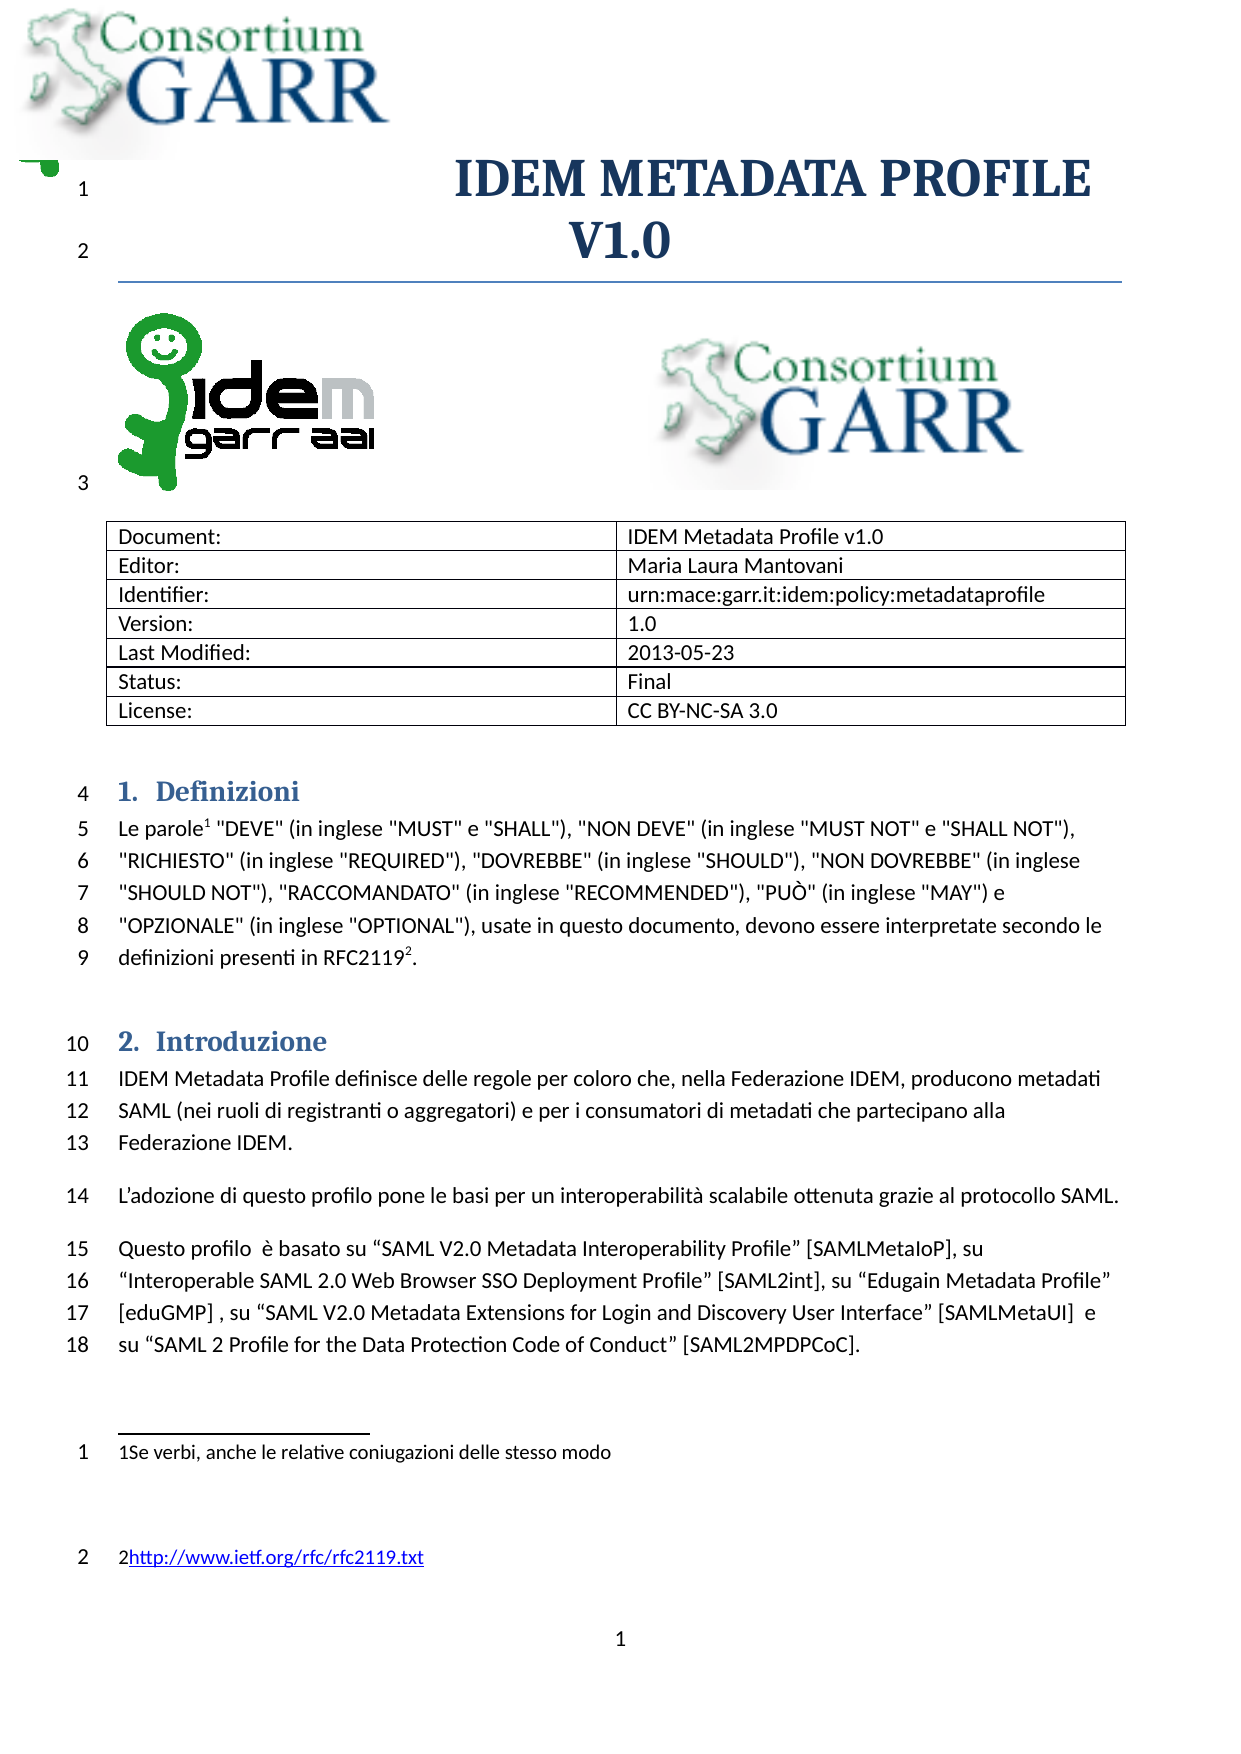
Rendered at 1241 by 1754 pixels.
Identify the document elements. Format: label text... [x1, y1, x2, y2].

title IDEM METADATA PROFILE V1.0 [118, 148, 1122, 281]
table_cell 1.0 [617, 609, 1125, 637]
text L’adozione di questo profilo pone le basi per un interoperabilità scalabile ottenuta grazie al protocollo SAML. [118, 1181, 1122, 1209]
table_cell Editor: [107, 551, 616, 579]
table_cell 2013-05-23 [617, 639, 1125, 666]
table_cell Version: [107, 609, 616, 637]
table_cell Final [617, 668, 1125, 696]
text Questo profilo è basato su “SAML V2.0 Metadata Interoperability Profile” [SAMLMetaIoP], su “Interoperable SAML 2.0 Web Browser SSO Deployment Profile” [SAML2int], su “Edugain Metadata Profile” [eduGMP] , su “SAML V2.0 Metadata Extensions for Login and Discovery User Interface” [SAMLMetaUI] e su “SAML 2 Profile for the Data Protection Code of Conduct” [SAML2MPDPCoC]. [118, 1234, 1122, 1359]
table_cell Maria Laura Mantovani [617, 551, 1125, 579]
table_cell Identifier: [107, 580, 616, 608]
table_cell License: [107, 697, 616, 724]
text Le parole "DEVE" (in inglese "MUST" e "SHALL"), "NON DEVE" (in inglese "MUST NOT" e "SHALL NOT"), "RICHIESTO" (in inglese "REQUIRED"), "DOVREBBE" (in inglese "SHOULD"), "NON DOVREBBE" (in inglese "SHOULD NOT"), "RACCOMANDATO" (in inglese "RECOMMENDED"), "PUÒ" (in inglese "MAY") e "OPZIONALE" (in inglese "OPTIONAL"), usate in questo documento, devono essere interpretate secondo le definizioni presenti in RFC2119. [118, 814, 1122, 971]
table_cell Last Modified: [107, 639, 616, 666]
table_header IDEM Metadata Profile v1.0 [617, 522, 1125, 550]
text Se verbi, anche le relative coniugazioni delle stesso modo [118, 1439, 1122, 1465]
table_cell CC BY-NC-SA 3.0 [617, 697, 1125, 724]
table_cell Status: [107, 668, 616, 696]
text IDEM Metadata Profile definisce delle regole per coloro che, nella Federazione IDEM, producono metadati SAML (nei ruoli di registranti o aggregatori) e per i consumatori di metadati che partecipano alla Federazione IDEM. [118, 1064, 1122, 1156]
subtitle Definizioni [118, 776, 1122, 809]
subtitle Introduzione [118, 1025, 1122, 1059]
text http://www.ietf.org/rfc/rfc2119.txt [118, 1544, 1122, 1569]
table_cell urn:mace:garr.it:idem:policy:metadataprofile [617, 580, 1125, 608]
table_header Document: [107, 522, 616, 550]
